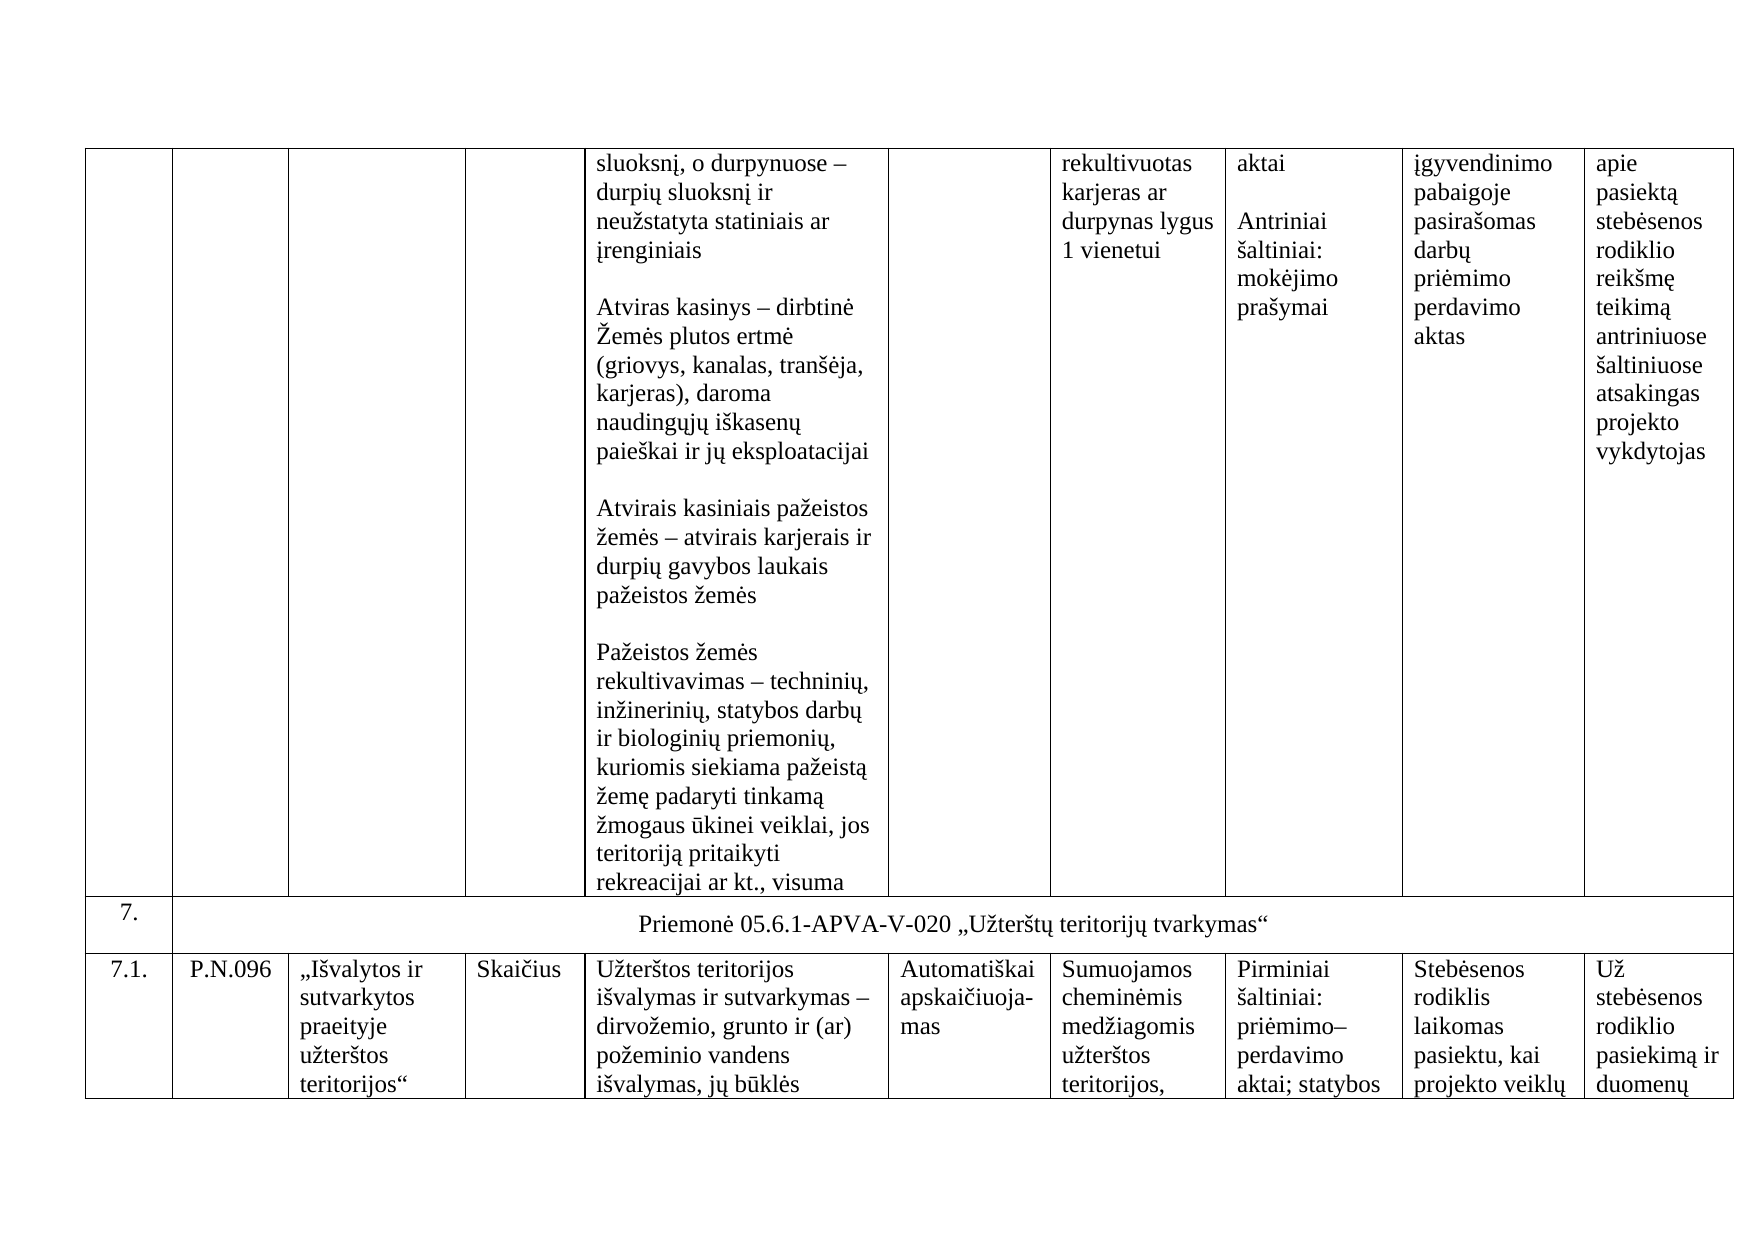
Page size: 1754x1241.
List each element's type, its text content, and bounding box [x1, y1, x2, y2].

table_cell [86, 149, 172, 896]
table_cell [466, 149, 584, 896]
table_cell Užterštos teritorijos išvalymas ir sutvarkymas – dirvožemio, grunto ir (ar) požeminio vandens išvalymas, jų būklės [586, 954, 888, 1097]
table_cell [1734, 953, 1739, 1097]
table_cell rekultivuotas karjeras ar durpynas lygus 1 vienetui [1051, 149, 1225, 896]
table_cell P.N.096 [173, 954, 288, 1097]
table_cell Automatiškai apskaičiuoja-mas [889, 954, 1050, 1097]
table_cell aktai Antriniai šaltiniai: mokėjimo prašymai [1226, 149, 1402, 896]
table_cell 7.1. [86, 954, 172, 1097]
table_cell 7. [86, 897, 172, 953]
table_cell Sumuojamos cheminėmis medžiagomis užterštos teritorijos, [1051, 954, 1225, 1097]
table_cell sluoksnį, o durpynuose – durpių sluoksnį ir neužstatyta statiniais ar įrenginiais Atviras kasinys – dirbtinė Žemės plutos ertmė (griovys, kanalas, tranšėja, karjeras), daroma naudingųjų iškasenų paieškai ir jų eksploatacijai Atvirais kasiniais pažeistos žemės – atvirais karjerais ir durpių gavybos laukais pažeistos žemės Pažeistos žemės rekultivavimas – techninių, inžinerinių, statybos darbų ir biologinių priemonių, kuriomis siekiama pažeistą žemę padaryti tinkamą žmogaus ūkinei veiklai, jos teritoriją pritaikyti rekreacijai ar kt., visuma [586, 149, 888, 896]
table_cell Už stebėsenos rodiklio pasiekimą ir duomenų [1585, 954, 1733, 1097]
table_cell įgyvendinimo pabaigoje pasirašomas darbų priėmimo perdavimo aktas [1403, 149, 1584, 896]
table_cell Skaičius [466, 954, 584, 1097]
table_cell [289, 149, 465, 896]
table_cell [889, 149, 1050, 896]
table_cell Pirminiai šaltiniai: priėmimo–perdavimo aktai; statybos [1226, 954, 1402, 1097]
table_cell apie pasiektą stebėsenos rodiklio reikšmę teikimą antriniuose šaltiniuose atsakingas projekto vykdytojas [1585, 149, 1733, 896]
table_cell „Išvalytos ir sutvarkytos praeityje užterštos teritorijos“ [289, 954, 465, 1097]
table_cell Priemonė 05.6.1-APVA-V-020 „Užterštų teritorijų tvarkymas“ [173, 897, 1733, 953]
table_cell [1734, 148, 1739, 896]
table_cell Stebėsenos rodiklis laikomas pasiektu, kai projekto veiklų [1403, 954, 1584, 1097]
table_cell [1734, 896, 1739, 953]
table_cell [173, 149, 288, 896]
